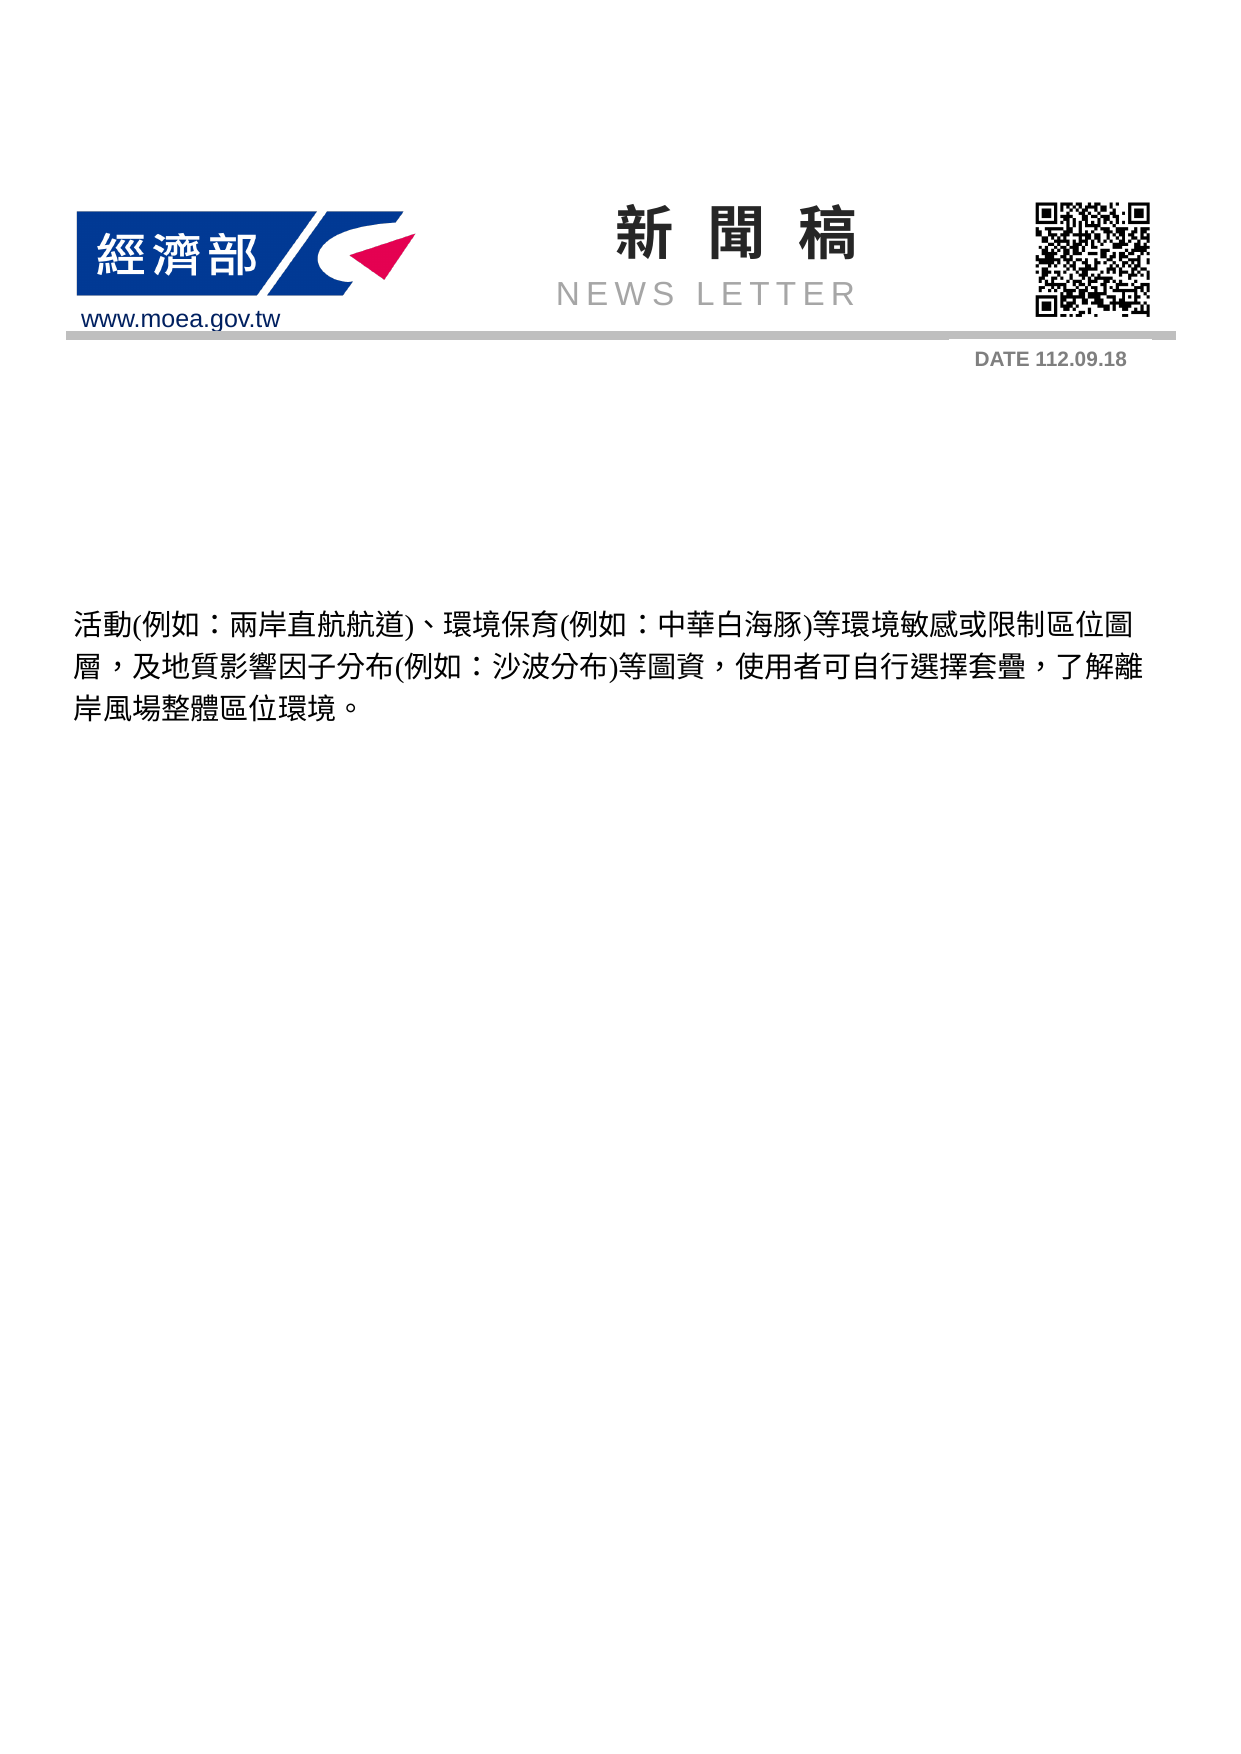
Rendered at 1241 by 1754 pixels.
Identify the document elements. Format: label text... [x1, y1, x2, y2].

text 活動(例如：兩岸直航航道)、環境保育(例如：中華白海豚)等環境敏感或限制區位圖層，及地質影響因子分布(例如：沙波分布)等圖資，使用者可自行選擇套疊，了解離岸風場整體區位環境。 [74, 601, 1152, 728]
